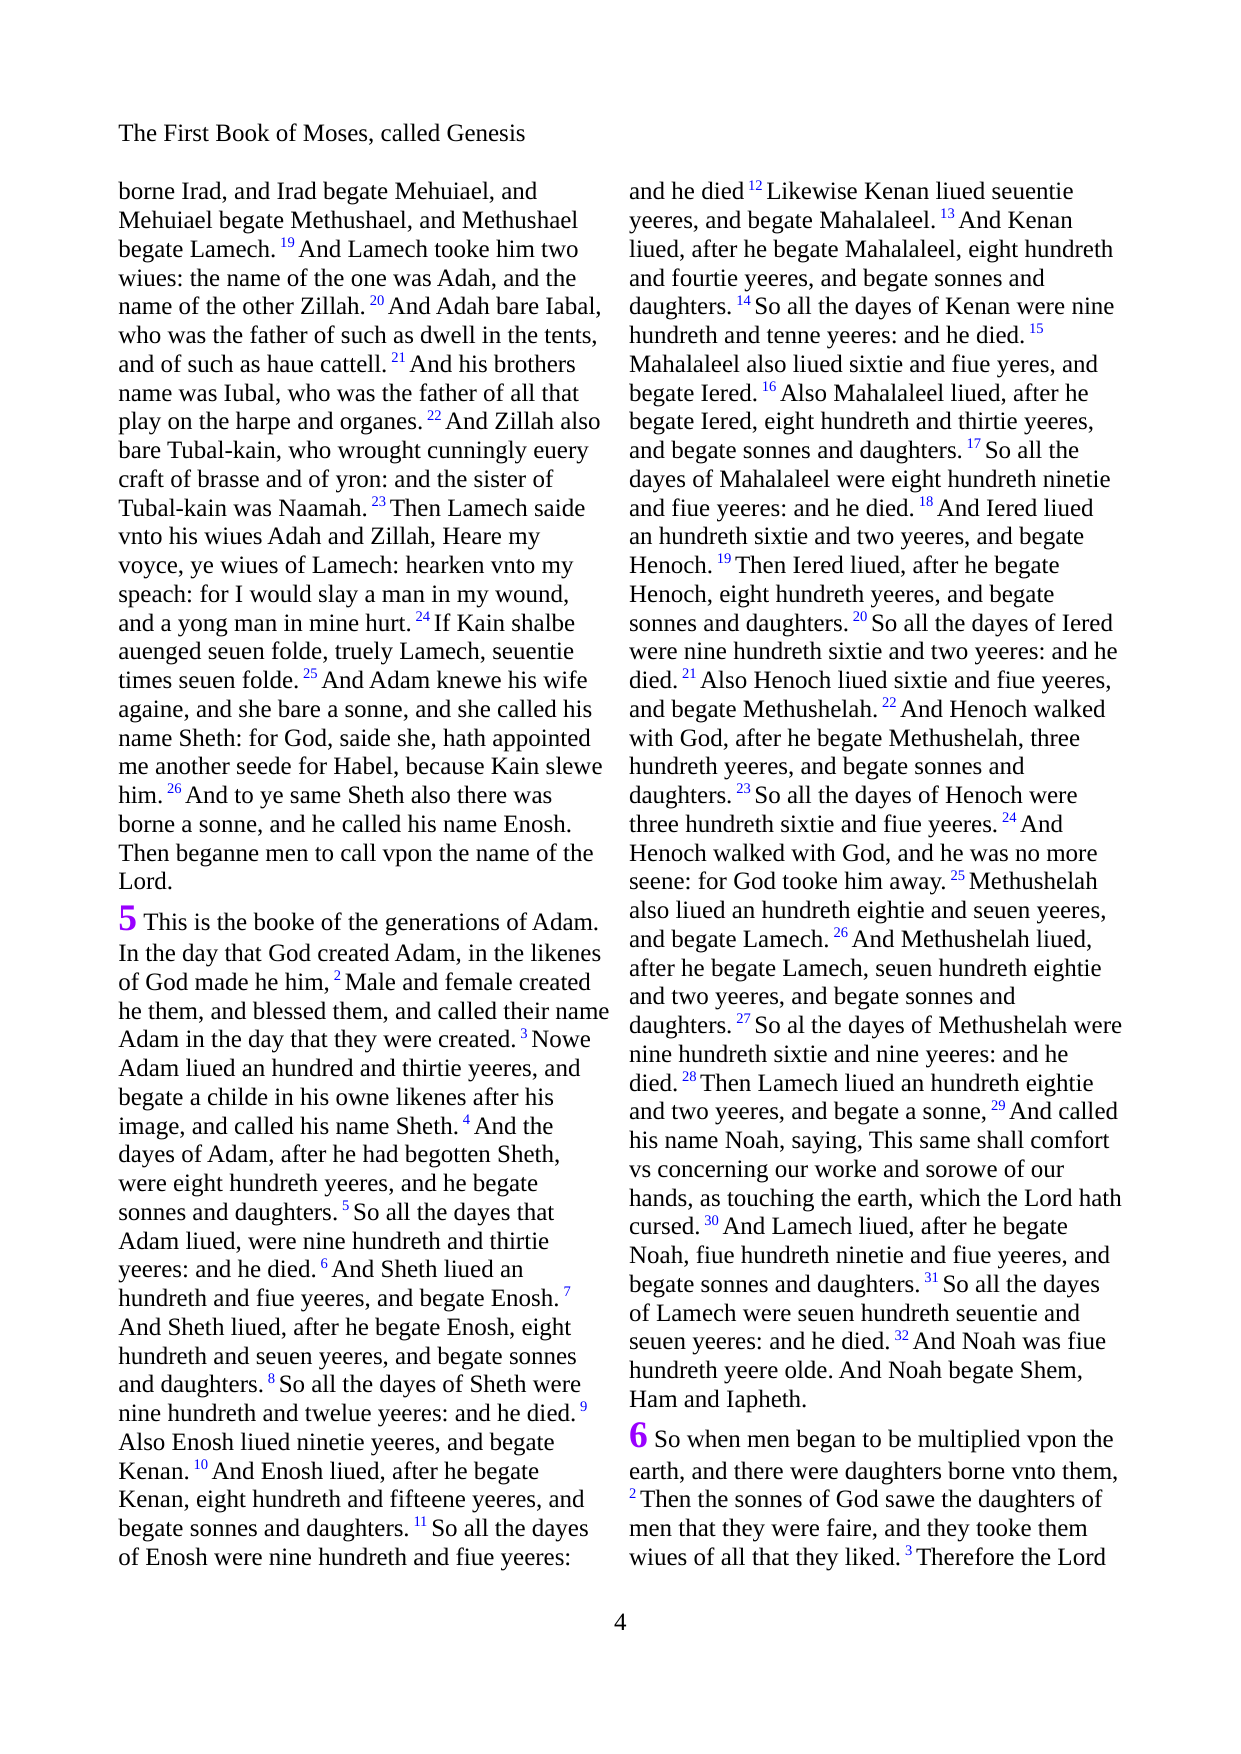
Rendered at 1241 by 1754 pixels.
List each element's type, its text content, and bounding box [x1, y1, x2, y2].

text 6 So when men began to be multiplied vpon the earth, and there were daughters borne vnto them, 2 Then the sonnes of God sawe the daughters of men that they were faire, and they tooke them wiues of all that they liked. 3 Therefore the Lord [629, 1413, 1122, 1571]
text 5 This is the booke of the generations of Adam. In the day that God created Adam, in the likenes of God made he him, 2 Male and female created he them, and blessed them, and called their name Adam in the day that they were created. 3 Nowe Adam liued an hundred and thirtie yeeres, and begate a childe in his owne likenes after his image, and called his name Sheth. 4 And the dayes of Adam, after he had begotten Sheth, were eight hundreth yeeres, and he begate sonnes and daughters. 5 So all the dayes that Adam liued, were nine hundreth and thirtie yeeres: and he died. 6 And Sheth liued an hundreth and fiue yeeres, and begate Enosh. 7 And Sheth liued, after he begate Enosh, eight hundreth and seuen yeeres, and begate sonnes and daughters. 8 So all the dayes of Sheth were nine hundreth and twelue yeeres: and he died. 9 Also Enosh liued ninetie yeeres, and begate Kenan. 10 And Enosh liued, after he begate Kenan, eight hundreth and fifteene yeeres, and begate sonnes and daughters. 11 So all the dayes of Enosh were nine hundreth and fiue yeeres: [118, 895, 611, 1571]
text and he died 12 Likewise Kenan liued seuentie yeeres, and begate Mahalaleel. 13 And Kenan liued, after he begate Mahalaleel, eight hundreth and fourtie yeeres, and begate sonnes and daughters. 14 So all the dayes of Kenan were nine hundreth and tenne yeeres: and he died. 15 Mahalaleel also liued sixtie and fiue yeres, and begate Iered. 16 Also Mahalaleel liued, after he begate Iered, eight hundreth and thirtie yeeres, and begate sonnes and daughters. 17 So all the dayes of Mahalaleel were eight hundreth ninetie and fiue yeeres: and he died. 18 And Iered liued an hundreth sixtie and two yeeres, and begate Henoch. 19 Then Iered liued, after he begate Henoch, eight hundreth yeeres, and begate sonnes and daughters. 20 So all the dayes of Iered were nine hundreth sixtie and two yeeres: and he died. 21 Also Henoch liued sixtie and fiue yeeres, and begate Methushelah. 22 And Henoch walked with God, after he begate Methushelah, three hundreth yeeres, and begate sonnes and daughters. 23 So all the dayes of Henoch were three hundreth sixtie and fiue yeeres. 24 And Henoch walked with God, and he was no more seene: for God tooke him away. 25 Methushelah also liued an hundreth eightie and seuen yeeres, and begate Lamech. 26 And Methushelah liued, after he begate Lamech, seuen hundreth eightie and two yeeres, and begate sonnes and daughters. 27 So al the dayes of Methushelah were nine hundreth sixtie and nine yeeres: and he died. 28 Then Lamech liued an hundreth eightie and two yeeres, and begate a sonne, 29 And called his name Noah, saying, This same shall comfort vs concerning our worke and sorowe of our hands, as touching the earth, which the Lord hath cursed. 30 And Lamech liued, after he begate Noah, fiue hundreth ninetie and fiue yeeres, and begate sonnes and daughters. 31 So all the dayes of Lamech were seuen hundreth seuentie and seuen yeeres: and he died. 32 And Noah was fiue hundreth yeere olde. And Noah begate Shem, Ham and Iapheth. [629, 176, 1122, 1413]
text borne Irad, and Irad begate Mehuiael, and Mehuiael begate Methushael, and Methushael begate Lamech. 19 And Lamech tooke him two wiues: the name of the one was Adah, and the name of the other Zillah. 20 And Adah bare Iabal, who was the father of such as dwell in the tents, and of such as haue cattell. 21 And his brothers name was Iubal, who was the father of all that play on the harpe and organes. 22 And Zillah also bare Tubal-kain, who wrought cunningly euery craft of brasse and of yron: and the sister of Tubal-kain was Naamah. 23 Then Lamech saide vnto his wiues Adah and Zillah, Heare my voyce, ye wiues of Lamech: hearken vnto my speach: for I would slay a man in my wound, and a yong man in mine hurt. 24 If Kain shalbe auenged seuen folde, truely Lamech, seuentie times seuen folde. 25 And Adam knewe his wife againe, and she bare a sonne, and she called his name Sheth: for God, saide she, hath appointed me another seede for Habel, because Kain slewe him. 26 And to ye same Sheth also there was borne a sonne, and he called his name Enosh. Then beganne men to call vpon the name of the Lord. [118, 176, 611, 895]
